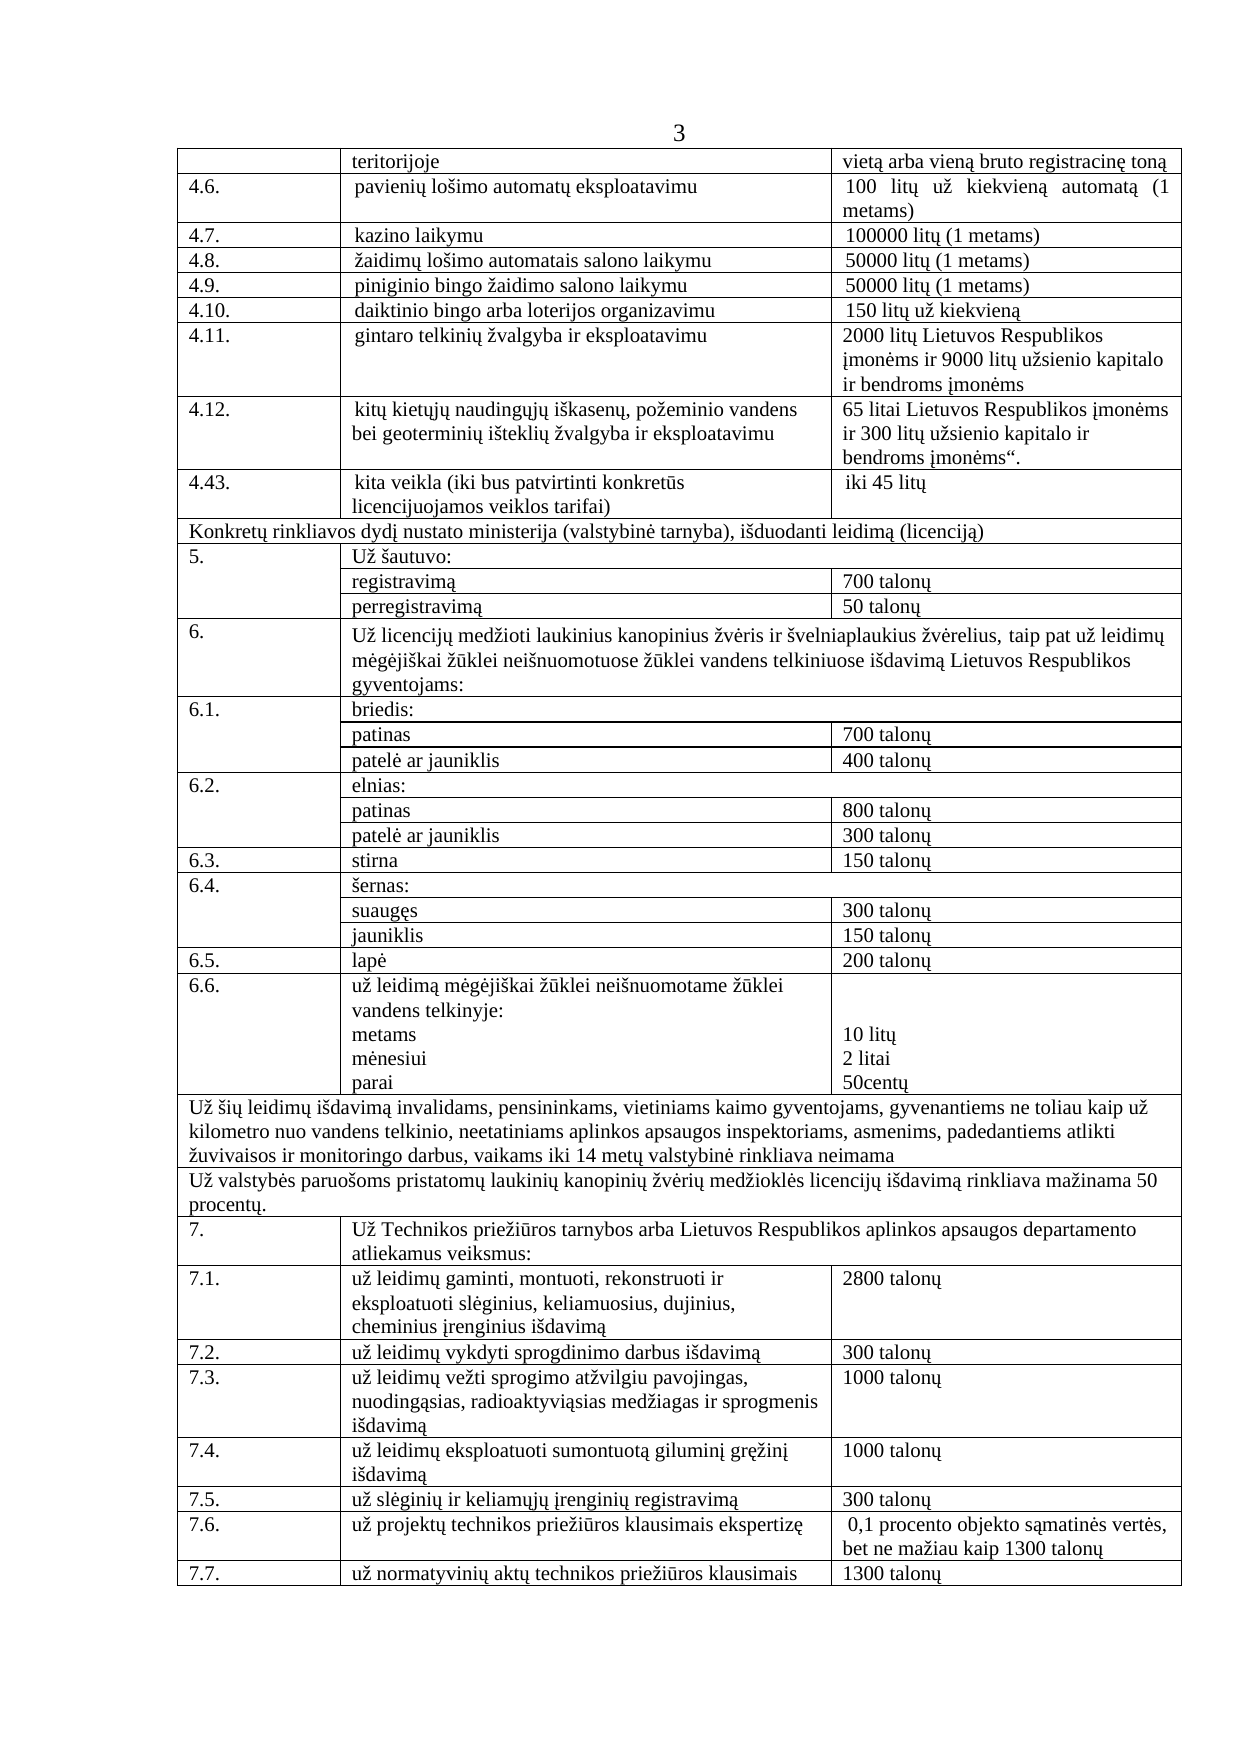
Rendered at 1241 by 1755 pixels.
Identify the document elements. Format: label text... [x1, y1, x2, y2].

table_cell 10 litų 2 litai 50centų [832, 974, 1181, 1094]
table_cell suaugęs [341, 898, 831, 922]
table_cell elnias: [341, 773, 1181, 797]
table_cell piniginio bingo žaidimo salono laikymu [341, 273, 831, 297]
table_cell vietą arba vieną bruto registracinę toną [832, 149, 1181, 173]
table_cell 6.5. [178, 948, 340, 972]
table_cell stirna [341, 848, 831, 872]
table_cell lapė [341, 948, 831, 972]
table_cell 100000 litų (1 metams) [832, 223, 1181, 247]
table_cell 150 litų už kiekvieną [832, 298, 1181, 322]
table_cell patelė ar jauniklis [341, 748, 831, 772]
table_cell 700 talonų [832, 569, 1181, 593]
table_cell 7.1. [178, 1266, 340, 1338]
table_cell iki 45 litų [832, 470, 1181, 518]
table_cell 4.6. [178, 174, 340, 222]
table_cell 4.10. [178, 298, 340, 322]
table_cell 200 talonų [832, 948, 1181, 972]
table_cell 2000 litų Lietuvos Respublikos įmonėms ir 9000 litų užsienio kapitalo ir bendroms įmonėms [832, 323, 1181, 396]
table_cell 7.6. [178, 1512, 340, 1560]
table_cell pavienių lošimo automatų eksploatavimu [341, 174, 831, 222]
table_cell kitų kietųjų naudingųjų iškasenų, požeminio vandens bei geoterminių išteklių žvalgyba ir eksploatavimu [341, 397, 831, 469]
table_cell Konkretų rinkliavos dydį nustato ministerija (valstybinė tarnyba), išduodanti leidimą (licenciją) [178, 519, 1181, 543]
table_cell už leidimų gaminti, montuoti, rekonstruoti ir eksploatuoti slėginius, keliamuosius, dujinius, cheminius įrenginius išdavimą [341, 1266, 831, 1338]
table_cell už leidimą mėgėjiškai žūklei neišnuomotame žūklei vandens telkinyje: metams mėnesiui parai [341, 974, 831, 1094]
table_cell 100 litų už kiekvieną automatą (1 metams) [832, 174, 1181, 222]
table_cell 7.7. [178, 1561, 340, 1585]
table_cell 800 talonų [832, 798, 1181, 822]
table_cell 65 litai Lietuvos Respublikos įmonėms ir 300 litų užsienio kapitalo ir bendroms įmonėms“. [832, 397, 1181, 469]
table_cell 6.2. [178, 773, 340, 847]
table_cell 0,1 procento objekto sąmatinės vertės, bet ne mažiau kaip 1300 talonų [832, 1512, 1181, 1560]
table_cell 6. [178, 619, 340, 696]
table_cell 7. [178, 1217, 340, 1265]
table_cell 50000 litų (1 metams) [832, 273, 1181, 297]
table_cell 300 talonų [832, 898, 1181, 922]
table_cell 400 talonų [832, 748, 1181, 772]
table_cell kazino laikymu [341, 223, 831, 247]
table_cell Už šautuvo: [341, 544, 1181, 568]
table_cell 6.1. [178, 697, 340, 772]
table_cell 1300 talonų [832, 1561, 1181, 1585]
table_cell 7.3. [178, 1365, 340, 1437]
table_cell 5. [178, 544, 340, 618]
table_cell Už šių leidimų išdavimą invalidams, pensininkams, vietiniams kaimo gyventojams, gyvenantiems ne toliau kaip už kilometro nuo vandens telkinio, neetatiniams aplinkos apsaugos inspektoriams, asmenims, padedantiems atlikti žuvivaisos ir monitoringo darbus, vaikams iki 14 metų valstybinė rinkliava neimama [178, 1095, 1181, 1167]
table_cell daiktinio bingo arba loterijos organizavimu [341, 298, 831, 322]
table_cell 6.3. [178, 848, 340, 872]
table_cell gintaro telkinių žvalgyba ir eksploatavimu [341, 323, 831, 396]
table_cell 7.5. [178, 1487, 340, 1511]
table_cell teritorijoje [341, 149, 831, 173]
table_cell patinas [341, 723, 831, 746]
table_cell žaidimų lošimo automatais salono laikymu [341, 248, 831, 272]
table_cell 4.9. [178, 273, 340, 297]
table_cell 7.4. [178, 1438, 340, 1486]
table_cell 700 talonų [832, 723, 1181, 746]
table_cell 6.6. [178, 974, 340, 1094]
table_cell 150 talonų [832, 923, 1181, 947]
table_cell patelė ar jauniklis [341, 823, 831, 847]
table_cell [178, 149, 340, 173]
table_cell 2800 talonų [832, 1266, 1181, 1338]
table_cell už projektų technikos priežiūros klausimais ekspertizę [341, 1512, 831, 1560]
table_cell 300 talonų [832, 1340, 1181, 1364]
table_cell Už licencijų medžioti laukinius kanopinius žvėris ir švelniaplaukius žvėrelius, taip pat už leidimų mėgėjiškai žūklei neišnuomotuose žūklei vandens telkiniuose išdavimą Lietuvos Respublikos gyventojams: [341, 619, 1181, 696]
table_cell registravimą [341, 569, 831, 593]
table_cell perregistravimą [341, 594, 831, 618]
table_cell 4.11. [178, 323, 340, 396]
table_cell 7.2. [178, 1340, 340, 1364]
table_cell šernas: [341, 873, 1181, 897]
table_cell 50000 litų (1 metams) [832, 248, 1181, 272]
table_cell už leidimų vykdyti sprogdinimo darbus išdavimą [341, 1340, 831, 1364]
table_cell patinas [341, 798, 831, 822]
table_cell 300 talonų [832, 1487, 1181, 1511]
table_cell 150 talonų [832, 848, 1181, 872]
table_cell už slėginių ir keliamųjų įrenginių registravimą [341, 1487, 831, 1511]
table_cell 4.8. [178, 248, 340, 272]
table_cell 6.4. [178, 873, 340, 947]
table_cell už leidimų eksploatuoti sumontuotą giluminį gręžinį išdavimą [341, 1438, 831, 1486]
table_cell Už Technikos priežiūros tarnybos arba Lietuvos Respublikos aplinkos apsaugos departamento atliekamus veiksmus: [341, 1217, 1181, 1265]
table_cell už normatyvinių aktų technikos priežiūros klausimais [341, 1561, 831, 1585]
table_cell 4.12. [178, 397, 340, 469]
table_cell 1000 talonų [832, 1438, 1181, 1486]
table_cell Už valstybės paruošoms pristatomų laukinių kanopinių žvėrių medžioklės licencijų išdavimą rinkliava mažinama 50 procentų. [178, 1168, 1181, 1216]
table_cell 1000 talonų [832, 1365, 1181, 1437]
table_cell 50 talonų [832, 594, 1181, 618]
table_cell už leidimų vežti sprogimo atžvilgiu pavojingas, nuodingąsias, radioaktyviąsias medžiagas ir sprogmenis išdavimą [341, 1365, 831, 1437]
table_cell jauniklis [341, 923, 831, 947]
table_cell kita veikla (iki bus patvirtinti konkretūs licencijuojamos veiklos tarifai) [341, 470, 831, 518]
table_cell briedis: [341, 697, 1181, 721]
table_cell 4.43. [178, 470, 340, 518]
table_cell 4.7. [178, 223, 340, 247]
table_cell 300 talonų [832, 823, 1181, 847]
